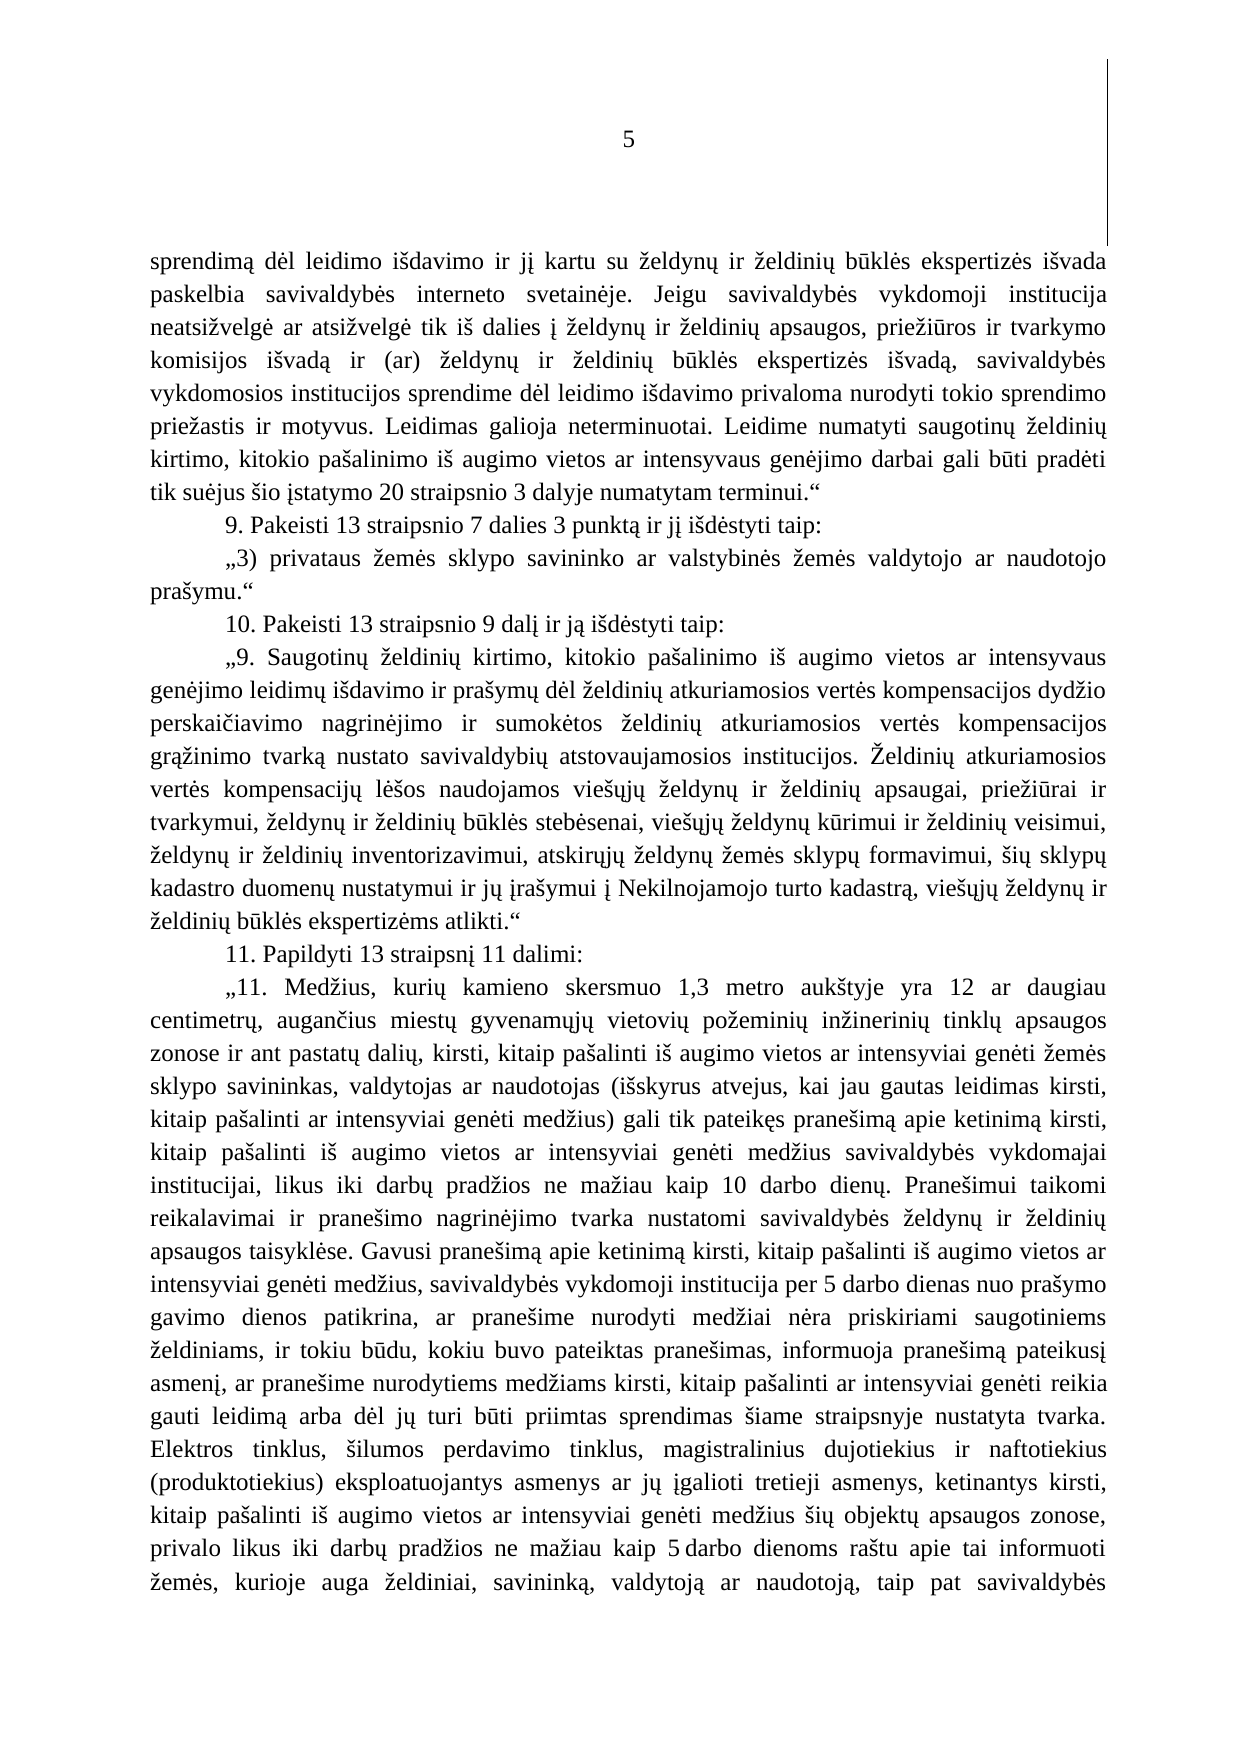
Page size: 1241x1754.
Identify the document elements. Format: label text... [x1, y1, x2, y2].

text „3) privataus žemės sklypo savininko ar valstybinės žemės valdytojo ar naudotojo prašymu.“ [150, 543, 1107, 605]
text „11. Medžius, kurių kamieno skersmuo 1,3 metro aukštyje yra 12 ar daugiau centimetrų, augančius miestų gyvenamųjų vietovių požeminių inžinerinių tinklų apsaugos zonose ir ant pastatų dalių, kirsti, kitaip pašalinti iš augimo vietos ar intensyviai genėti žemės sklypo savininkas, valdytojas ar naudotojas (išskyrus atvejus, kai jau gautas leidimas kirsti, kitaip pašalinti ar intensyviai genėti medžius) gali tik pateikęs pranešimą apie ketinimą kirsti, kitaip pašalinti iš augimo vietos ar intensyviai genėti medžius savivaldybės vykdomajai institucijai, likus iki darbų pradžios ne mažiau kaip 10 darbo dienų. Pranešimui taikomi reikalavimai ir pranešimo nagrinėjimo tvarka nustatomi savivaldybės želdynų ir želdinių apsaugos taisyklėse. Gavusi pranešimą apie ketinimą kirsti, kitaip pašalinti iš augimo vietos ar intensyviai genėti medžius, savivaldybės vykdomoji institucija per 5 darbo dienas nuo prašymo gavimo dienos patikrina, ar pranešime nurodyti medžiai nėra priskiriami saugotiniems želdiniams, ir tokiu būdu, kokiu buvo pateiktas pranešimas, informuoja pranešimą pateikusį asmenį, ar pranešime nurodytiems medžiams kirsti, kitaip pašalinti ar intensyviai genėti reikia gauti leidimą arba dėl jų turi būti priimtas sprendimas šiame straipsnyje nustatyta tvarka. Elektros tinklus, šilumos perdavimo tinklus, magistralinius dujotiekius ir naftotiekius (produktotiekius) eksploatuojantys asmenys ar jų įgalioti tretieji asmenys, ketinantys kirsti, kitaip pašalinti iš augimo vietos ar intensyviai genėti medžius šių objektų apsaugos zonose, privalo likus iki darbų pradžios ne mažiau kaip 5 darbo dienoms raštu apie tai informuoti žemės, kurioje auga želdiniai, savininką, valdytoją ar naudotoją, taip pat savivaldybės [150, 972, 1107, 1595]
text 9. Pakeisti 13 straipsnio 7 dalies 3 punktą ir jį išdėstyti taip: [150, 510, 1107, 539]
text 10. Pakeisti 13 straipsnio 9 dalį ir ją išdėstyti taip: [150, 609, 1107, 638]
text 11. Papildyti 13 straipsnį 11 dalimi: [150, 939, 1107, 968]
text „9. Saugotinų želdinių kirtimo, kitokio pašalinimo iš augimo vietos ar intensyvaus genėjimo leidimų išdavimo ir prašymų dėl želdinių atkuriamosios vertės kompensacijos dydžio perskaičiavimo nagrinėjimo ir sumokėtos želdinių atkuriamosios vertės kompensacijos grąžinimo tvarką nustato savivaldybių atstovaujamosios institucijos. Želdinių atkuriamosios vertės kompensacijų lėšos naudojamos viešųjų želdynų ir želdinių apsaugai, priežiūrai ir tvarkymui, želdynų ir želdinių būklės stebėsenai, viešųjų želdynų kūrimui ir želdinių veisimui, želdynų ir želdinių inventorizavimui, atskirųjų želdynų žemės sklypų formavimui, šių sklypų kadastro duomenų nustatymui ir jų įrašymui į Nekilnojamojo turto kadastrą, viešųjų želdynų ir želdinių būklės ekspertizėms atlikti.“ [150, 642, 1107, 935]
text sprendimą dėl leidimo išdavimo ir jį kartu su želdynų ir želdinių būklės ekspertizės išvada paskelbia savivaldybės interneto svetainėje. Jeigu savivaldybės vykdomoji institucija neatsižvelgė ar atsižvelgė tik iš dalies į želdynų ir želdinių apsaugos, priežiūros ir tvarkymo komisijos išvadą ir (ar) želdynų ir želdinių būklės ekspertizės išvadą, savivaldybės vykdomosios institucijos sprendime dėl leidimo išdavimo privaloma nurodyti tokio sprendimo priežastis ir motyvus. Leidimas galioja neterminuotai. Leidime numatyti saugotinų želdinių kirtimo, kitokio pašalinimo iš augimo vietos ar intensyvaus genėjimo darbai gali būti pradėti tik suėjus šio įstatymo 20 straipsnio 3 dalyje numatytam terminui.“ [150, 246, 1107, 506]
